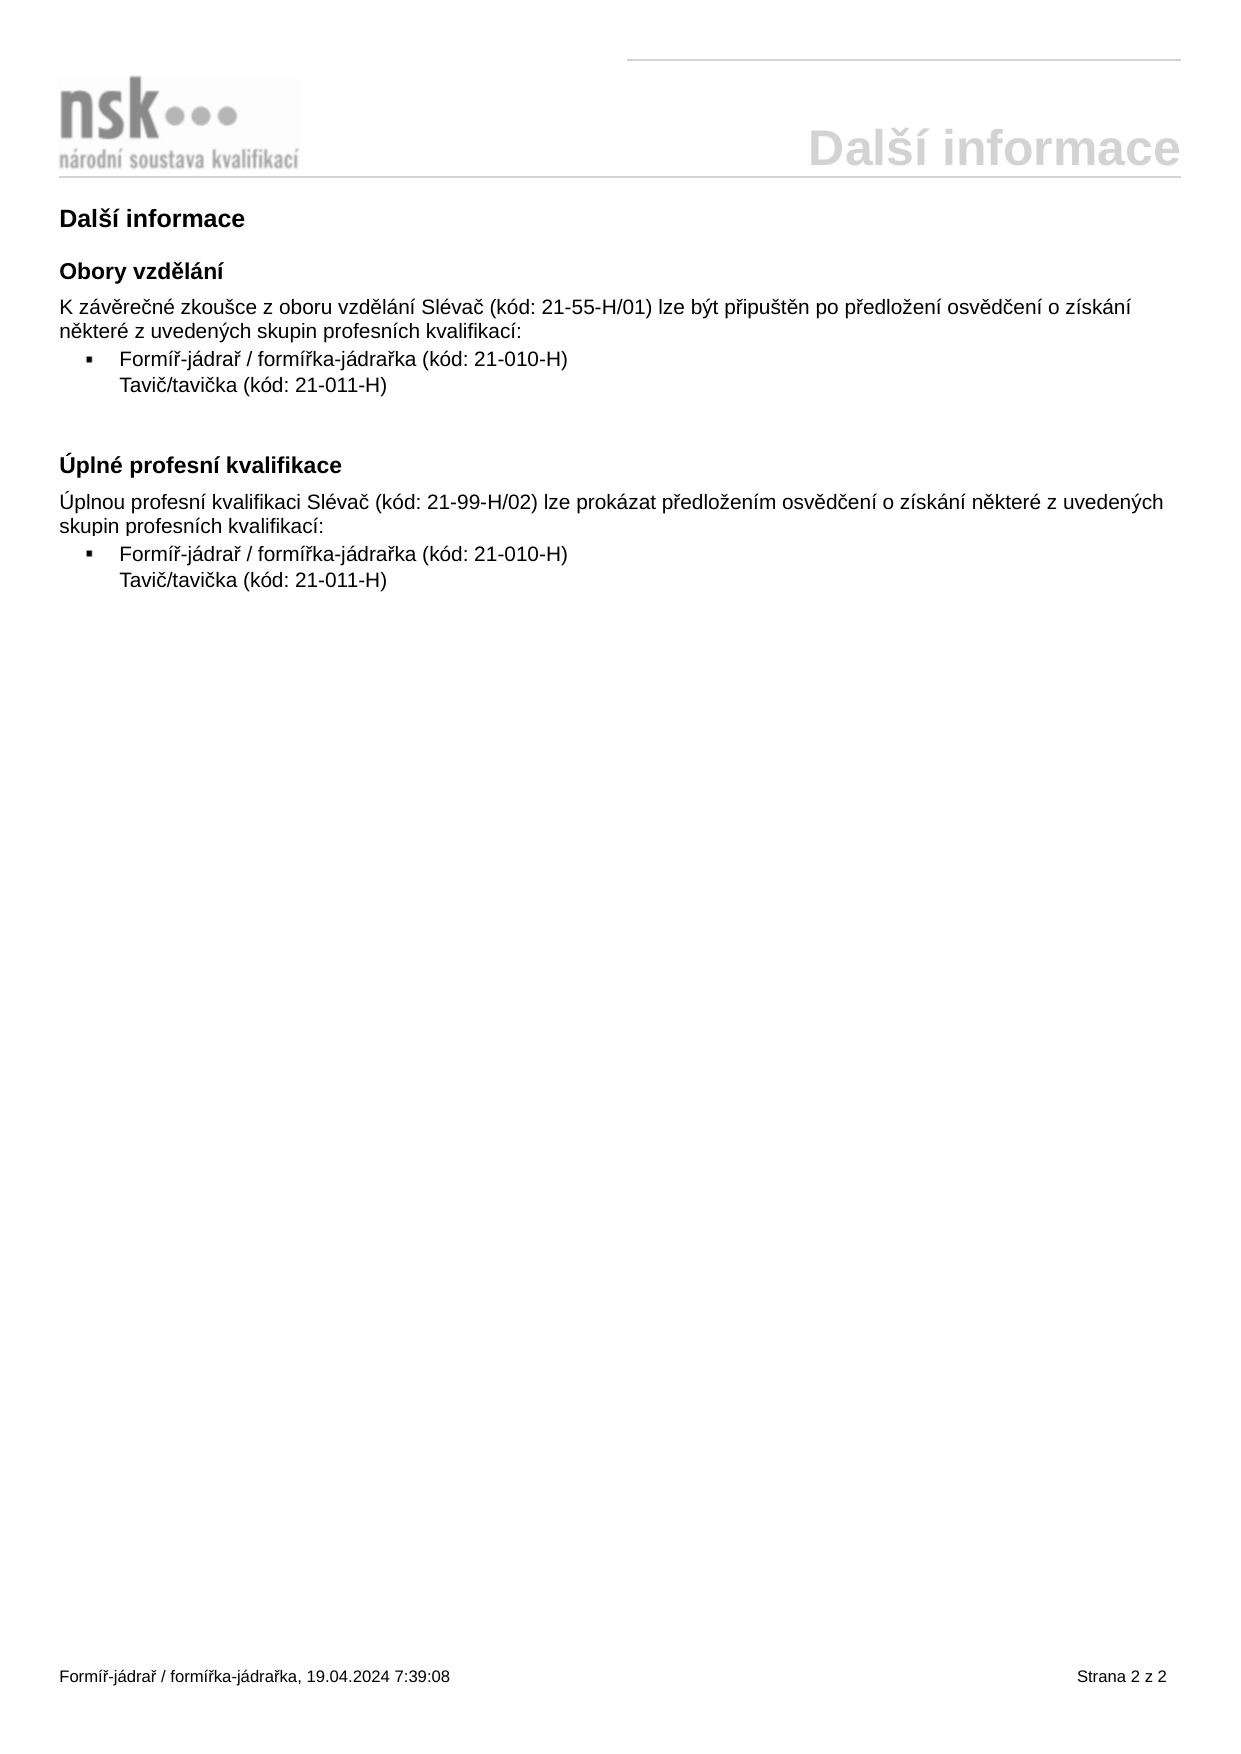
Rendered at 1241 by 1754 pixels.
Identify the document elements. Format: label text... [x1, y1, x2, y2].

picture [59, 347, 119, 372]
table_cell [59, 430, 119, 442]
table_cell [861, 1225, 1167, 1442]
table_cell [119, 171, 482, 176]
table_cell [627, 925, 861, 1224]
table_cell [482, 171, 619, 176]
table_cell [59, 178, 1181, 194]
table_cell [59, 171, 119, 176]
table_cell Strana 2 z 2 [861, 1658, 1167, 1694]
table_cell [619, 194, 627, 200]
table_cell [119, 343, 482, 347]
picture [58, 59, 620, 171]
table_cell [627, 398, 861, 429]
table_cell [59, 236, 119, 248]
table_cell [619, 536, 627, 542]
table_cell Formíř-jádrař / formířka-jádrařka (kód: 21-010-H) [119, 347, 1181, 373]
table_cell [619, 430, 627, 442]
table_cell [861, 398, 1167, 429]
table_cell [861, 343, 1167, 347]
table_cell [1167, 625, 1181, 924]
table_cell Formíř-jádrař / formířka-jádrařka, 19.04.2024 7:39:08 [59, 1658, 861, 1694]
table_cell Tavič/tavička (kód: 21-011-H) [119, 568, 1181, 591]
table_cell [619, 1442, 627, 1658]
table_cell [482, 398, 619, 429]
table_cell [482, 1225, 619, 1442]
table_cell [619, 1225, 627, 1442]
table_cell [627, 430, 861, 442]
table_cell [627, 536, 861, 542]
table_cell [1167, 1442, 1181, 1658]
table_cell [119, 194, 482, 200]
table_cell [119, 591, 482, 624]
table_cell [1167, 398, 1181, 429]
table_cell [482, 343, 619, 347]
table_cell [619, 591, 627, 624]
table_cell [861, 236, 1167, 248]
table_cell [59, 568, 119, 591]
table_cell [627, 591, 861, 624]
table_cell K závěrečné zkoušce z oboru vzdělání Slévač (kód: 21-55-H/01) lze být připuštěn po předložení osvědčení o získání některé z uvedených skupin profesních kvalifikací: [59, 295, 1181, 343]
table_cell [861, 536, 1167, 542]
table_cell [1167, 925, 1181, 1224]
table_cell [861, 1442, 1167, 1658]
table_cell [619, 625, 627, 924]
table_cell [627, 625, 861, 924]
table_cell [59, 536, 119, 542]
table_cell [1167, 536, 1181, 542]
table_cell [59, 398, 119, 429]
table_cell [119, 1442, 482, 1658]
table_cell [59, 343, 119, 347]
table_cell [1167, 430, 1181, 442]
picture [59, 542, 119, 566]
table_cell [119, 398, 482, 429]
table_cell [482, 925, 619, 1224]
table_cell [1167, 591, 1181, 624]
table_cell [482, 430, 619, 442]
table_cell [619, 925, 627, 1224]
table_cell Tavič/tavička (kód: 21-011-H) [119, 373, 1181, 398]
table_cell Úplné profesní kvalifikace [59, 442, 1181, 489]
table_cell [59, 194, 119, 200]
table_cell [627, 194, 861, 200]
table_cell Další informace [59, 200, 1181, 236]
table_cell [482, 591, 619, 624]
table_cell [119, 1225, 482, 1442]
table_cell Úplnou profesní kvalifikaci Slévač (kód: 21-99-H/02) lze prokázat předložením osvědčení o získání některé z uvedených skupin profesních kvalifikací: [59, 490, 1181, 536]
table_cell [1167, 343, 1181, 347]
table_cell [59, 1225, 119, 1442]
table_cell [119, 536, 482, 542]
table_cell [1167, 1658, 1181, 1694]
table_cell Další informace [627, 61, 1181, 176]
table_cell [59, 925, 119, 1224]
table_cell [119, 236, 482, 248]
table_cell [119, 625, 482, 924]
table_cell [620, 59, 627, 170]
table_cell [119, 925, 482, 1224]
table_cell [627, 1225, 861, 1442]
table_cell [482, 536, 619, 542]
table_cell [59, 591, 119, 624]
table_cell [627, 236, 861, 248]
table_cell [619, 236, 627, 248]
table_cell [627, 1442, 861, 1658]
table_cell Obory vzdělání [59, 248, 1181, 295]
table_cell [482, 194, 619, 200]
table_cell [59, 373, 119, 398]
table_cell [861, 625, 1167, 924]
table_cell [59, 625, 119, 924]
table_cell [861, 591, 1167, 624]
table_cell [861, 925, 1167, 1224]
table_cell [119, 430, 482, 442]
table_cell [1167, 236, 1181, 248]
table_cell [1167, 1225, 1181, 1442]
table_cell [59, 1442, 119, 1658]
table_cell [619, 170, 627, 176]
table_cell [619, 398, 627, 429]
table_cell [627, 343, 861, 347]
table_cell [482, 1442, 619, 1658]
table_cell Formíř-jádrař / formířka-jádrařka (kód: 21-010-H) [119, 542, 1181, 567]
table_cell [482, 236, 619, 248]
table_cell [861, 430, 1167, 442]
table_cell [861, 194, 1167, 200]
table_cell [1167, 194, 1181, 200]
table_cell [482, 625, 619, 924]
